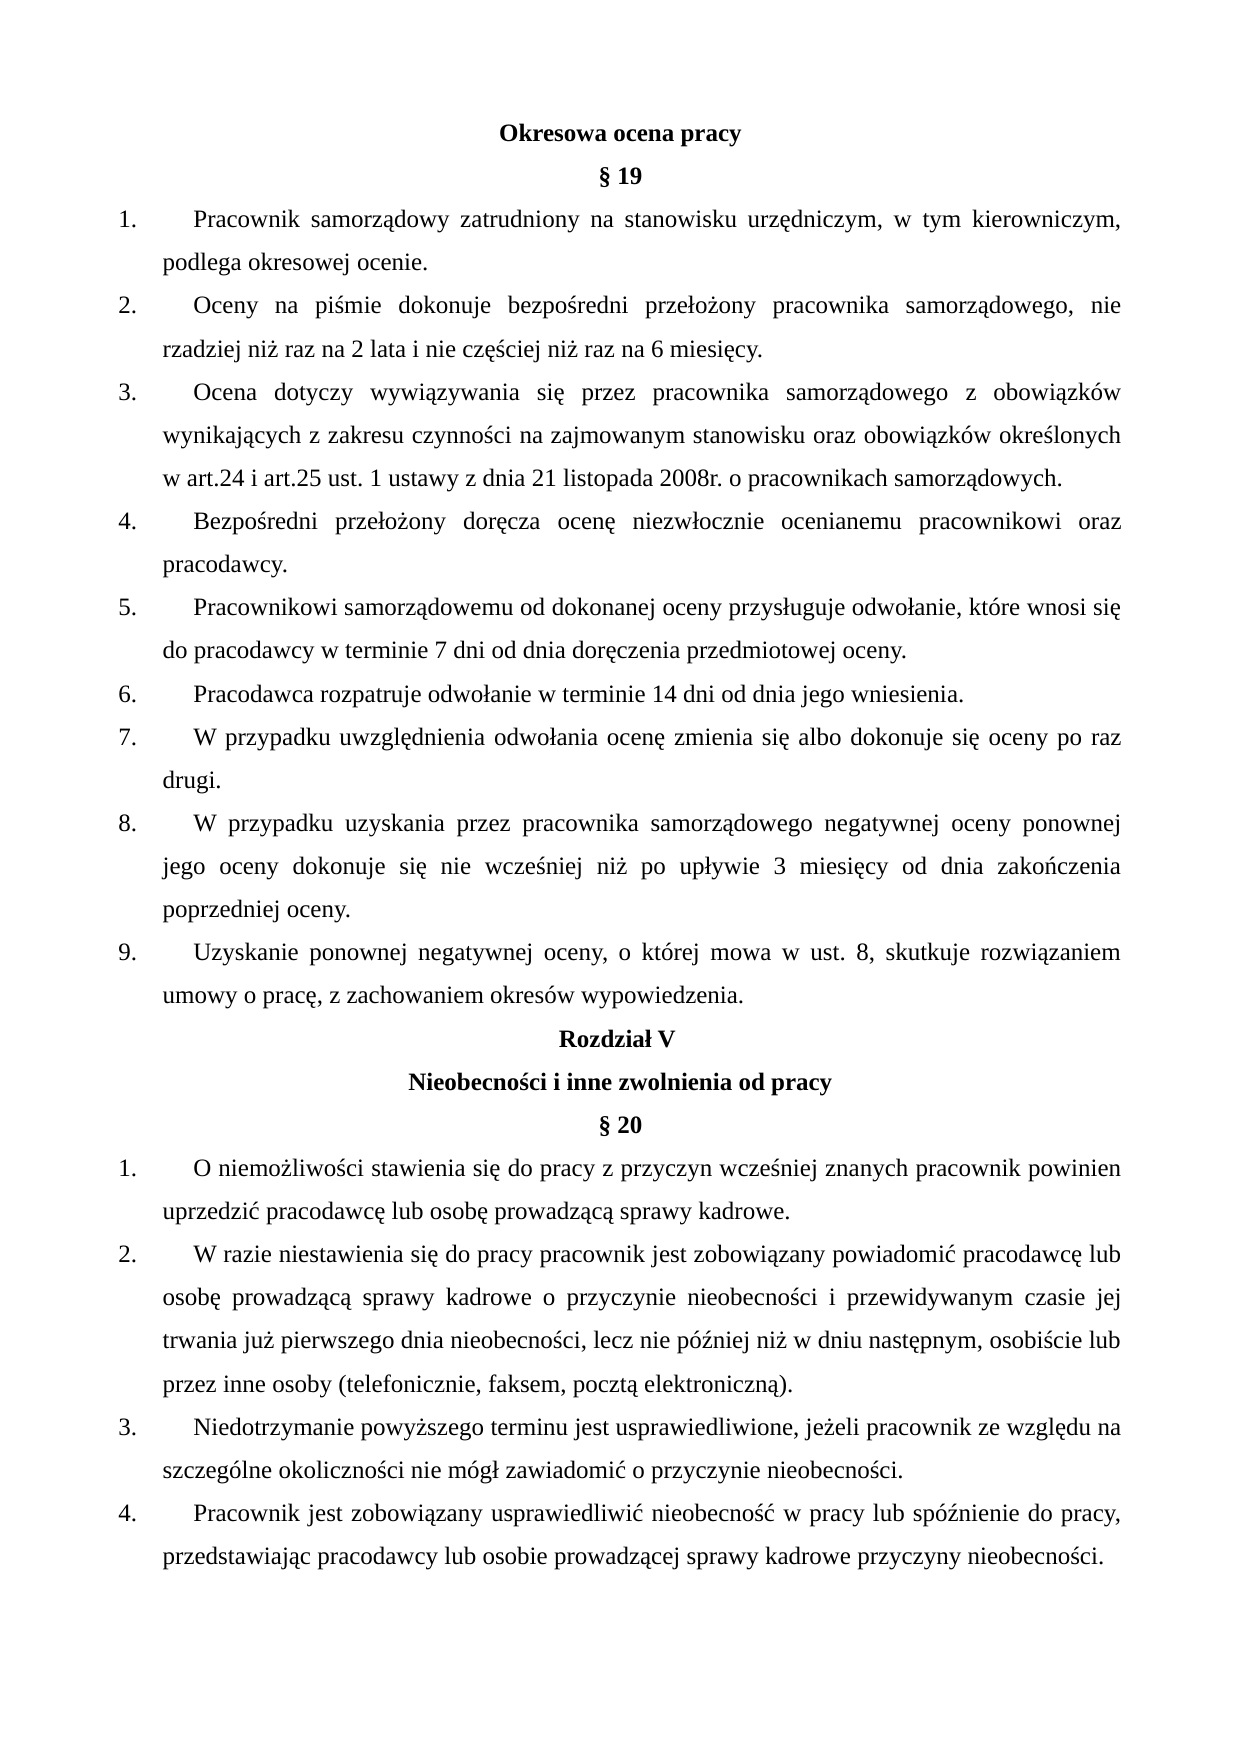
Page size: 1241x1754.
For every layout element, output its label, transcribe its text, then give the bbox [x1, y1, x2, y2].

list Niedotrzymanie powyższego terminu jest usprawiedliwione, jeżeli pracownik ze względu na szczególne okoliczności nie mógł zawiadomić o przyczynie nieobecności. [118, 1412, 1122, 1484]
list Bezpośredni przełożony doręcza ocenę niezwłocznie ocenianemu pracownikowi oraz pracodawcy. [118, 506, 1122, 578]
list Pracownik samorządowy zatrudniony na stanowisku urzędniczym, w tym kierowniczym, podlega okresowej ocenie. [118, 204, 1122, 276]
list W razie niestawienia się do pracy pracownik jest zobowiązany powiadomić pracodawcę lub osobę prowadzącą sprawy kadrowe o przyczynie nieobecności i przewidywanym czasie jej trwania już pierwszego dnia nieobecności, lecz nie później niż w dniu następnym, osobiście lub przez inne osoby (telefonicznie, faksem, pocztą elektroniczną). [118, 1239, 1122, 1397]
list Pracodawca rozpatruje odwołanie w terminie 14 dni od dnia jego wniesienia. [118, 679, 1122, 707]
list Uzyskanie ponownej negatywnej oceny, o której mowa w ust. 8, skutkuje rozwiązaniem umowy o pracę, z zachowaniem okresów wypowiedzenia. [118, 937, 1122, 1009]
list W przypadku uzyskania przez pracownika samorządowego negatywnej oceny ponownej jego oceny dokonuje się nie wcześniej niż po upływie 3 miesięcy od dnia zakończenia poprzedniej oceny. [118, 808, 1122, 923]
list O niemożliwości stawienia się do pracy z przyczyn wcześniej znanych pracownik powinien uprzedzić pracodawcę lub osobę prowadzącą sprawy kadrowe. [118, 1153, 1122, 1225]
text Nieobecności i inne zwolnienia od pracy [118, 1067, 1122, 1096]
text Rozdział V [118, 1024, 1122, 1052]
list Pracownik jest zobowiązany usprawiedliwić nieobecność w pracy lub spóźnienie do pracy, przedstawiając pracodawcy lub osobie prowadzącej sprawy kadrowe przyczyny nieobecności. [118, 1498, 1122, 1570]
text § 19 [118, 161, 1122, 190]
list Ocena dotyczy wywiązywania się przez pracownika samorządowego z obowiązków wynikających z zakresu czynności na zajmowanym stanowisku oraz obowiązków określonych w art.24 i art.25 ust. 1 ustawy z dnia 21 listopada 2008r. o pracownikach samorządowych. [118, 377, 1122, 492]
list W przypadku uwzględnienia odwołania ocenę zmienia się albo dokonuje się oceny po raz drugi. [118, 722, 1122, 794]
text Okresowa ocena pracy [118, 118, 1122, 147]
text § 20 [118, 1110, 1122, 1139]
list Oceny na piśmie dokonuje bezpośredni przełożony pracownika samorządowego, nie rzadziej niż raz na 2 lata i nie częściej niż raz na 6 miesięcy. [118, 291, 1122, 362]
list Pracownikowi samorządowemu od dokonanej oceny przysługuje odwołanie, które wnosi się do pracodawcy w terminie 7 dni od dnia doręczenia przedmiotowej oceny. [118, 592, 1122, 664]
